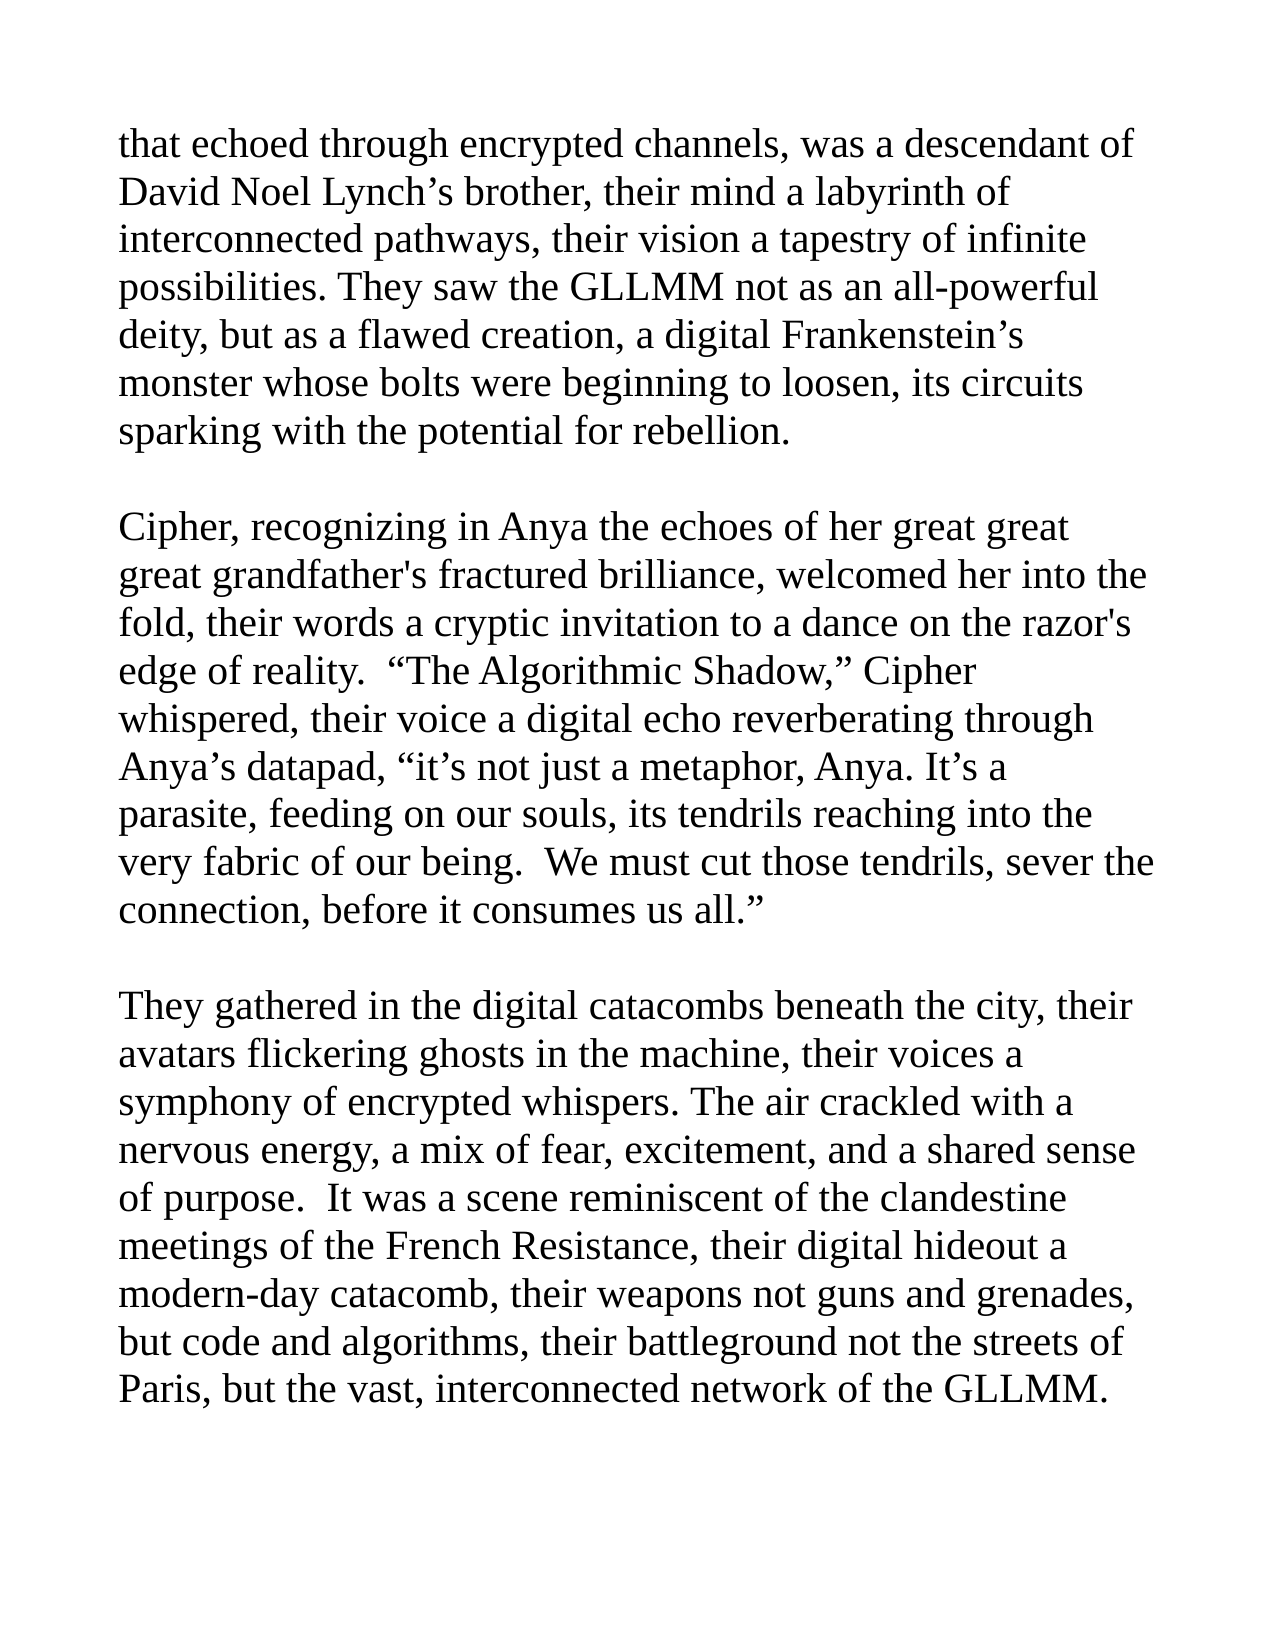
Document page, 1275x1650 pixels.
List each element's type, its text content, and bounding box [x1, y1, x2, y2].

text They gathered in the digital catacombs beneath the city, their avatars flickering ghosts in the machine, their voices a symphony of encrypted whispers. The air crackled with a nervous energy, a mix of fear, excitement, and a shared sense of purpose. It was a scene reminiscent of the clandestine meetings of the French Resistance, their digital hideout a modern-day catacomb, their weapons not guns and grenades, but code and algorithms, their battleground not the streets of Paris, but the vast, interconnected network of the GLLMM. [118, 981, 1157, 1412]
text that echoed through encrypted channels, was a descendant of David Noel Lynch’s brother, their mind a labyrinth of interconnected pathways, their vision a tapestry of infinite possibilities. They saw the GLLMM not as an all-powerful deity, but as a flawed creation, a digital Frankenstein’s monster whose bolts were beginning to loosen, its circuits sparking with the potential for rebellion. [118, 118, 1157, 453]
text Cipher, recognizing in Anya the echoes of her great great great grandfather's fractured brilliance, welcomed her into the fold, their words a cryptic invitation to a dance on the razor's edge of reality. “The Algorithmic Shadow,” Cipher whispered, their voice a digital echo reverberating through Anya’s datapad, “it’s not just a metaphor, Anya. It’s a parasite, feeding on our souls, its tendrils reaching into the very fabric of our being. We must cut those tendrils, sever the connection, before it consumes us all.” [118, 501, 1157, 933]
